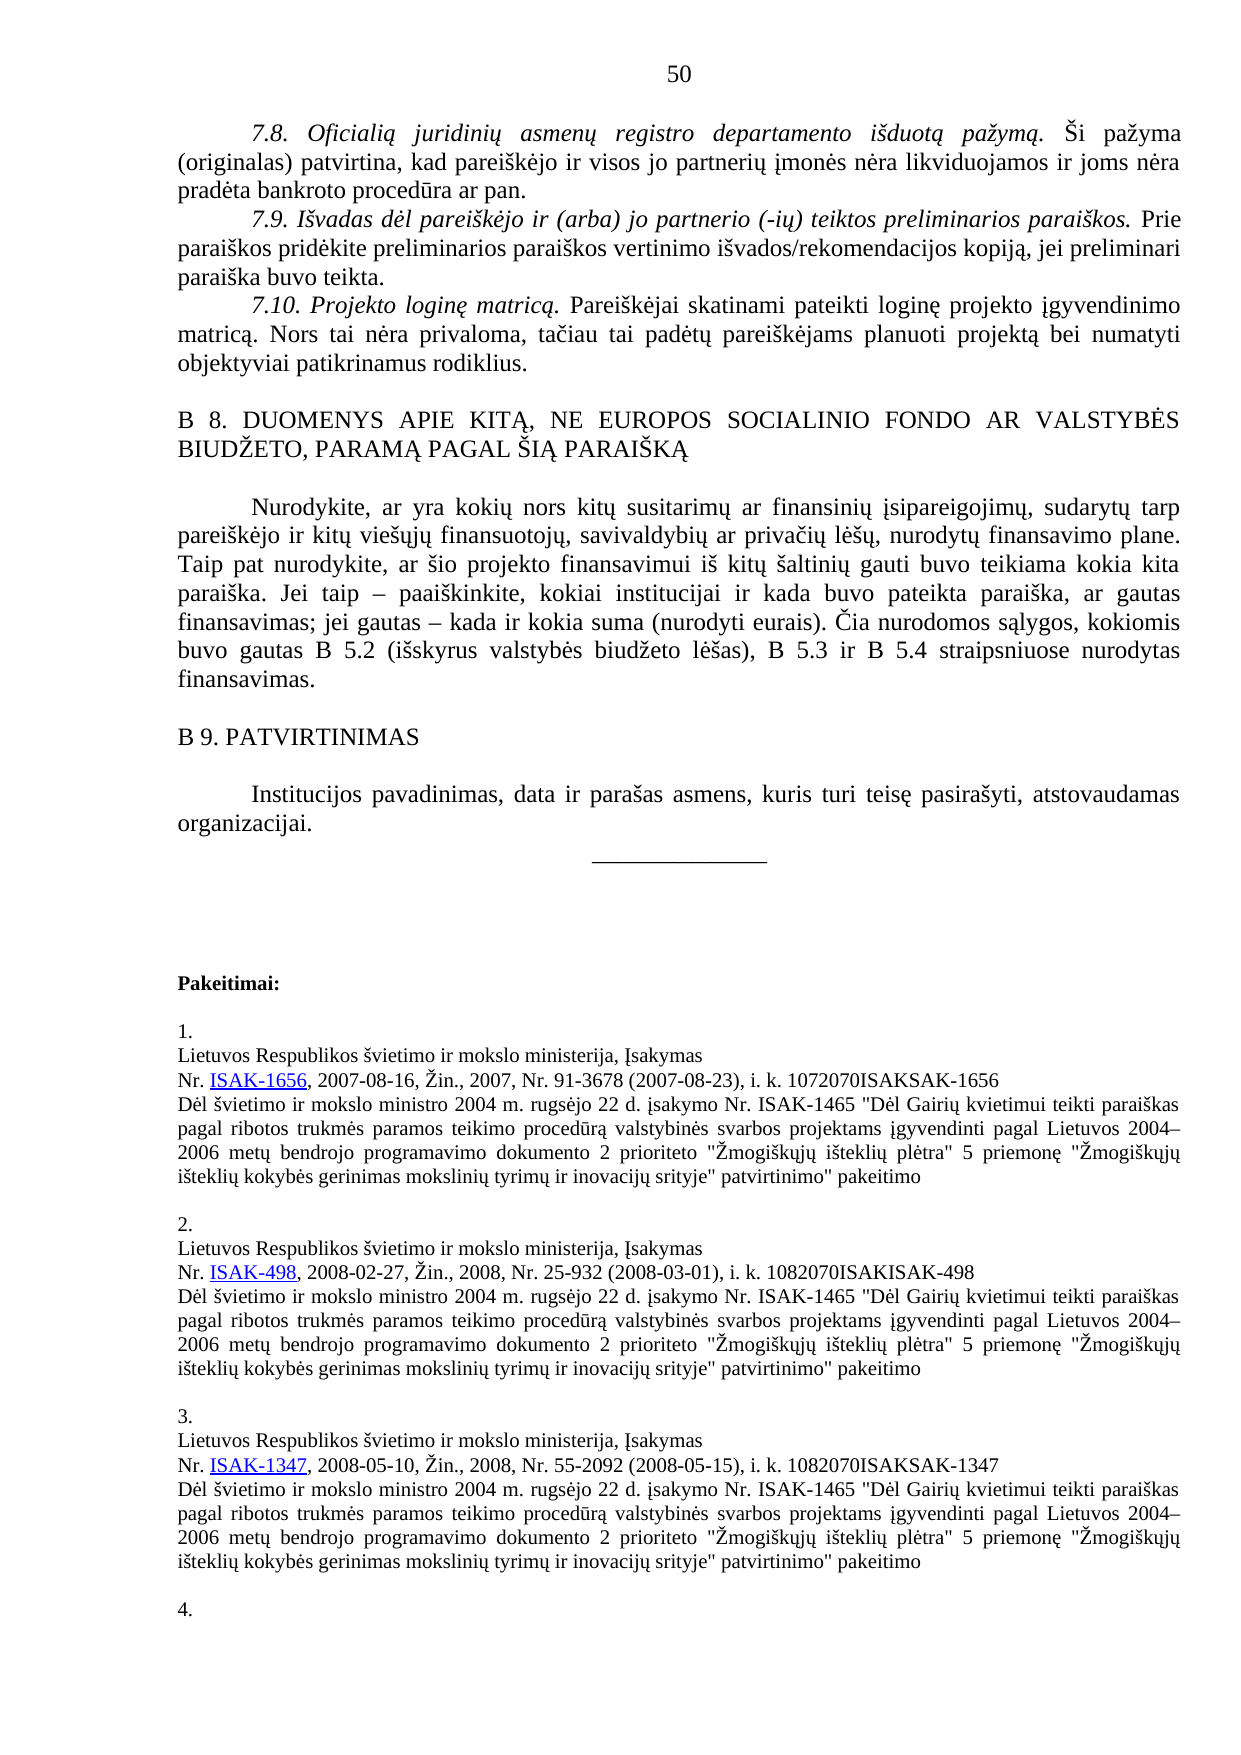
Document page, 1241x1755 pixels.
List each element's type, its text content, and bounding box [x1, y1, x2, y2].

text B 9. PATVIRTINIMAS [177, 722, 1181, 751]
text B 8. DUOMENYS APIE KITĄ, NE EUROPOS SOCIALINIO FONDO AR VALSTYBĖS BIUDŽETO, PARAMĄ PAGAL ŠIĄ PARAIŠKĄ [177, 406, 1181, 463]
text Lietuvos Respublikos švietimo ir mokslo ministerija, Įsakymas [177, 1236, 1181, 1260]
text 7.8. Oficialią juridinių asmenų registro departamento išduotą pažymą. Ši pažyma (originalas) patvirtina, kad pareiškėjo ir visos jo partnerių įmonės nėra likviduojamos ir joms nėra pradėta bankroto procedūra ar pan. [177, 118, 1181, 204]
text 7.9. Išvadas dėl pareiškėjo ir (arba) jo partnerio (-ių) teiktos preliminarios paraiškos. Prie paraiškos pridėkite preliminarios paraiškos vertinimo išvados/rekomendacijos kopiją, jei preliminari paraiška buvo teikta. [177, 204, 1181, 291]
text Nurodykite, ar yra kokių nors kitų susitarimų ar finansinių įsipareigojimų, sudarytų tarp pareiškėjo ir kitų viešųjų finansuotojų, savivaldybių ar privačių lėšų, nurodytų finansavimo plane. Taip pat nurodykite, ar šio projekto finansavimui iš kitų šaltinių gauti buvo teikiama kokia kita paraiška. Jei taip – paaiškinkite, kokiai institucijai ir kada buvo pateikta paraiška, ar gautas finansavimas; jei gautas – kada ir kokia suma (nurodyti eurais). Čia nurodomos sąlygos, kokiomis buvo gautas B 5.2 (išskyrus valstybės biudžeto lėšas), B 5.3 ir B 5.4 straipsniuose nurodytas finansavimas. [177, 492, 1181, 693]
text ______________ [177, 837, 1181, 866]
text 4. [177, 1597, 1181, 1621]
text 2. [177, 1212, 1181, 1236]
text Nr. ISAK-498, 2008-02-27, Žin., 2008, Nr. 25-932 (2008-03-01), i. k. 1082070ISAKISAK-498 [177, 1260, 1181, 1284]
text Lietuvos Respublikos švietimo ir mokslo ministerija, Įsakymas [177, 1043, 1181, 1067]
text Dėl švietimo ir mokslo ministro 2004 m. rugsėjo 22 d. įsakymo Nr. ISAK-1465 "Dėl Gairių kvietimui teikti paraiškas pagal ribotos trukmės paramos teikimo procedūrą valstybinės svarbos projektams įgyvendinti pagal Lietuvos 2004–2006 metų bendrojo programavimo dokumento 2 prioriteto "Žmogiškųjų išteklių plėtra" 5 priemonę "Žmogiškųjų išteklių kokybės gerinimas mokslinių tyrimų ir inovacijų srityje" patvirtinimo" pakeitimo [177, 1477, 1181, 1573]
text Nr. ISAK-1656, 2007-08-16, Žin., 2007, Nr. 91-3678 (2007-08-23), i. k. 1072070ISAKSAK-1656 [177, 1067, 1181, 1092]
text 3. [177, 1404, 1181, 1428]
text 7.10. Projekto loginę matricą. Pareiškėjai skatinami pateikti loginę projekto įgyvendinimo matricą. Nors tai nėra privaloma, tačiau tai padėtų pareiškėjams planuoti projektą bei numatyti objektyviai patikrinamus rodiklius. [177, 291, 1181, 377]
text Nr. ISAK-1347, 2008-05-10, Žin., 2008, Nr. 55-2092 (2008-05-15), i. k. 1082070ISAKSAK-1347 [177, 1452, 1181, 1477]
text Dėl švietimo ir mokslo ministro 2004 m. rugsėjo 22 d. įsakymo Nr. ISAK-1465 "Dėl Gairių kvietimui teikti paraiškas pagal ribotos trukmės paramos teikimo procedūrą valstybinės svarbos projektams įgyvendinti pagal Lietuvos 2004–2006 metų bendrojo programavimo dokumento 2 prioriteto "Žmogiškųjų išteklių plėtra" 5 priemonę "Žmogiškųjų išteklių kokybės gerinimas mokslinių tyrimų ir inovacijų srityje" patvirtinimo" pakeitimo [177, 1284, 1181, 1380]
text Pakeitimai: [177, 971, 1181, 995]
text Dėl švietimo ir mokslo ministro 2004 m. rugsėjo 22 d. įsakymo Nr. ISAK-1465 "Dėl Gairių kvietimui teikti paraiškas pagal ribotos trukmės paramos teikimo procedūrą valstybinės svarbos projektams įgyvendinti pagal Lietuvos 2004–2006 metų bendrojo programavimo dokumento 2 prioriteto "Žmogiškųjų išteklių plėtra" 5 priemonę "Žmogiškųjų išteklių kokybės gerinimas mokslinių tyrimų ir inovacijų srityje" patvirtinimo" pakeitimo [177, 1092, 1181, 1188]
text 1. [177, 1019, 1181, 1043]
text Lietuvos Respublikos švietimo ir mokslo ministerija, Įsakymas [177, 1428, 1181, 1452]
text Institucijos pavadinimas, data ir parašas asmens, kuris turi teisę pasirašyti, atstovaudamas organizacijai. [177, 779, 1181, 837]
